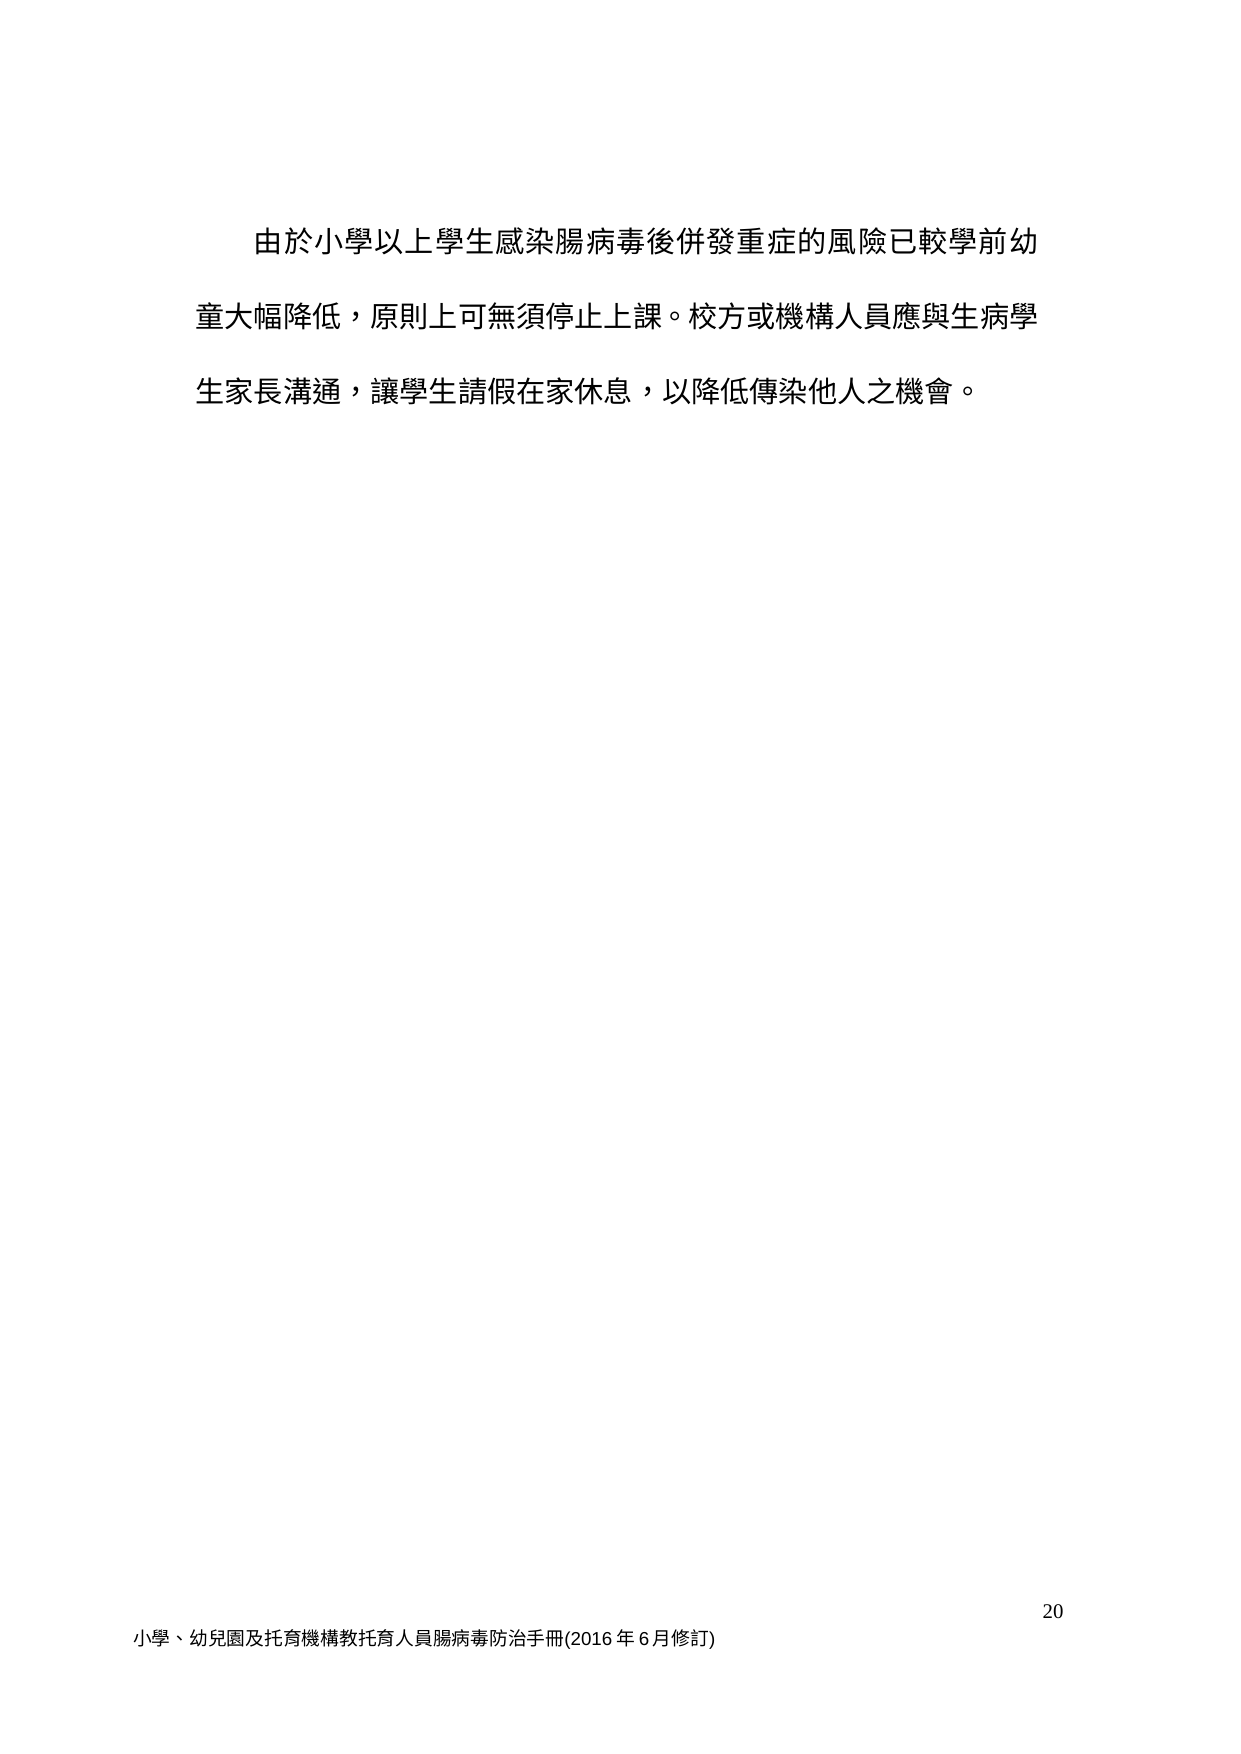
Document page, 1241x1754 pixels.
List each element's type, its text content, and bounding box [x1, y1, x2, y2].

text 由於小學以上學生感染腸病毒後併發重症的風險已較學前幼童大幅降低，原則上可無須停止上課。校方或機構人員應與生病學生家長溝通，讓學生請假在家休息，以降低傳染他人之機會。 [195, 202, 1038, 427]
